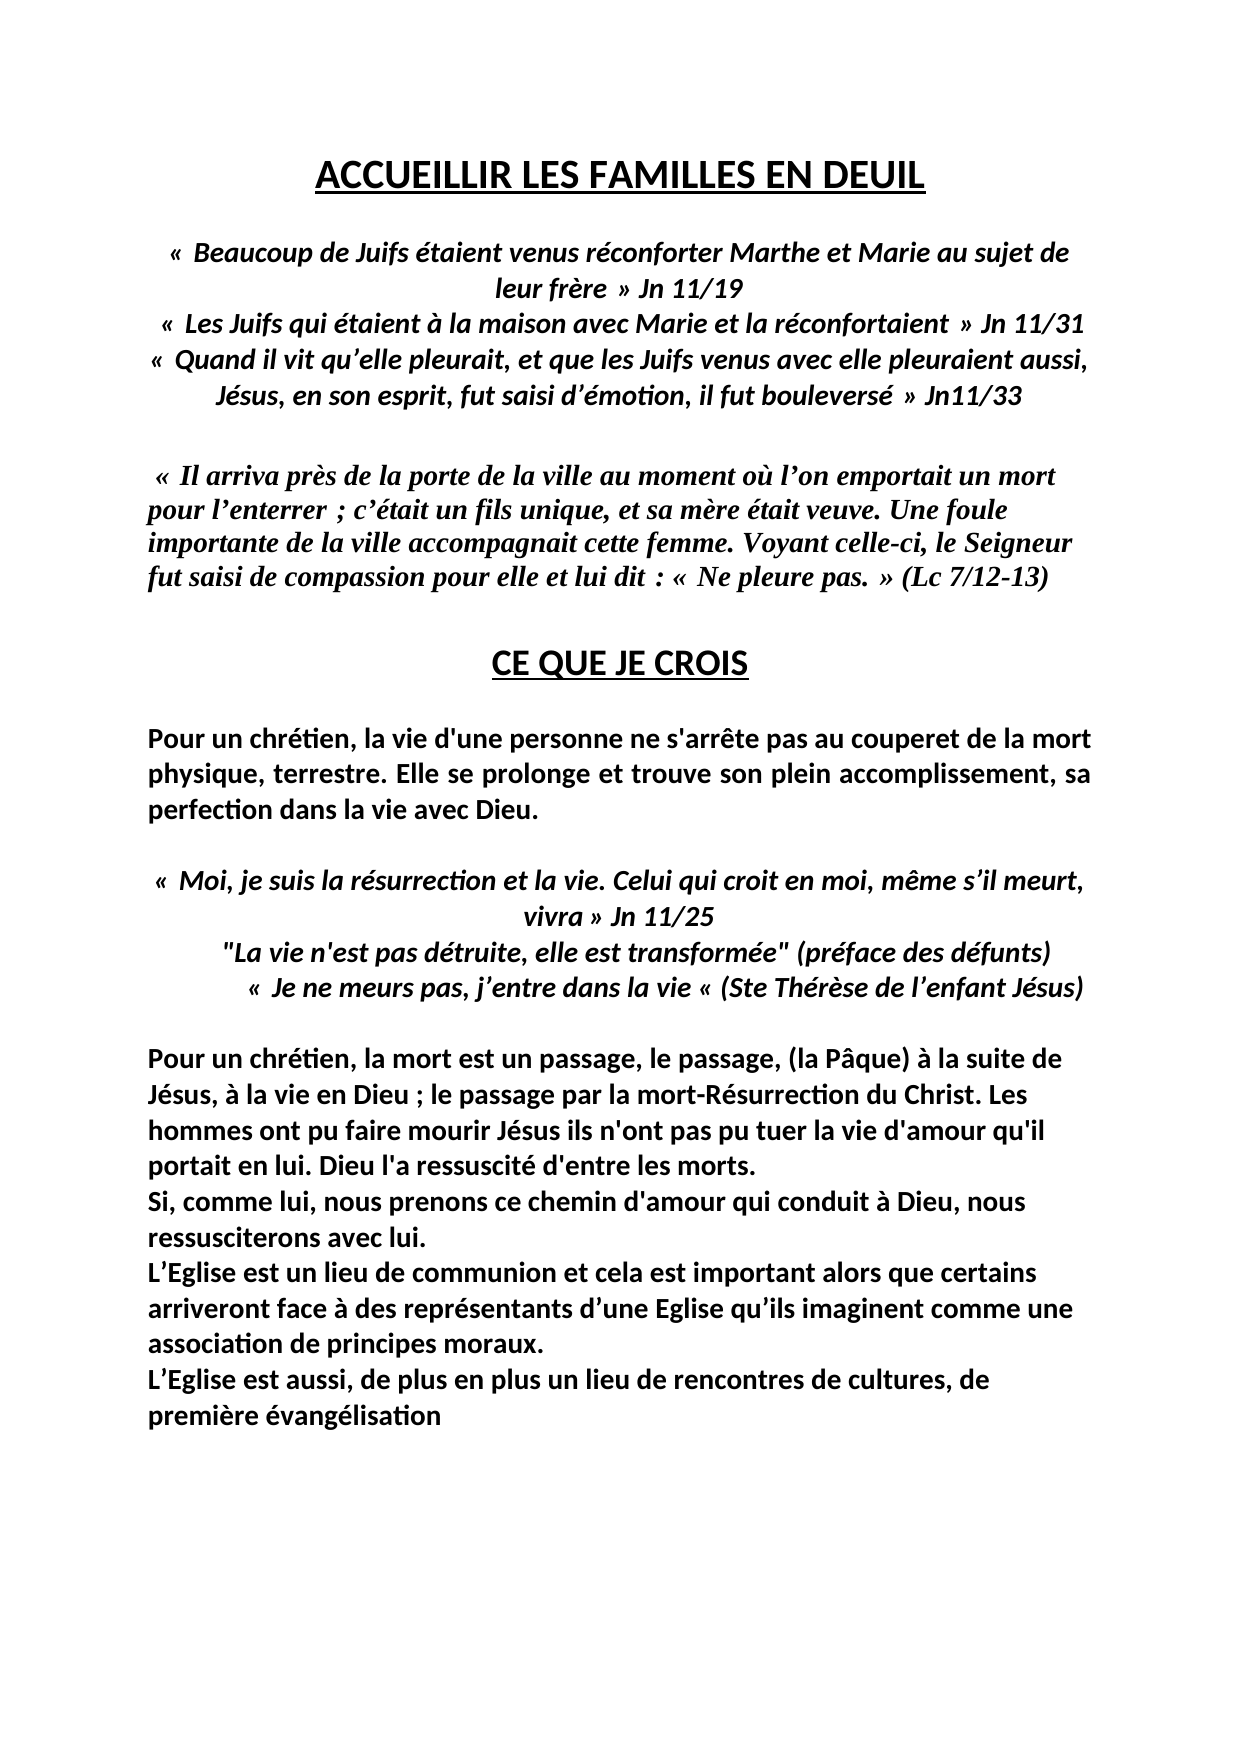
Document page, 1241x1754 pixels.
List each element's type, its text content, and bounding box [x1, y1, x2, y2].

text « Il arriva près de la porte de la ville au moment où l’on emportait un mort pour l’enterrer ; c’était un fils unique, et sa mère était veuve. Une foule importante de la ville accompagnait cette femme. Voyant celle-ci, le Seigneur fut saisi de compassion pour elle et lui dit : « Ne pleure pas. » (Lc 7/12-13) [148, 458, 1093, 592]
text Pour un chrétien, la vie d'une personne ne s'arrête pas au couperet de la mort physique, terrestre. Elle se prolonge et trouve son plein accomplissement, sa perfection dans la vie avec Dieu. [148, 720, 1093, 827]
text « Quand il vit qu’elle pleurait, et que les Juifs venus avec elle pleuraient aussi, Jésus, en son esprit, fut saisi d’émotion, il fut bouleversé » Jn11/33 [148, 341, 1093, 412]
text « Moi, je suis la résurrection et la vie. Celui qui croit en moi, même s’il meurt, vivra » Jn 11/25 [148, 862, 1093, 934]
text Pour un chrétien, la mort est un passage, le passage, (la Pâque) à la suite de Jésus, à la vie en Dieu ; le passage par la mort-Résurrection du Christ. Les hommes ont pu faire mourir Jésus ils n'ont pas pu tuer la vie d'amour qu'il portait en lui. Dieu l'a ressuscité d'entre les morts. [148, 1041, 1093, 1183]
text L’Eglise est un lieu de communion et cela est important alors que certains arriveront face à des représentants d’une Eglise qu’ils imaginent comme une association de principes moraux. [148, 1254, 1093, 1361]
text « Beaucoup de Juifs étaient venus réconforter Marthe et Marie au sujet de leur frère » Jn 11/19 [148, 234, 1093, 305]
text « Les Juifs qui étaient à la maison avec Marie et la réconfortaient » Jn 11/31 [148, 305, 1093, 341]
text « Je ne meurs pas, j’entre dans la vie « (Ste Thérèse de l’enfant Jésus) [148, 969, 1093, 1005]
text L’Eglise est aussi, de plus en plus un lieu de rencontres de cultures, de première évangélisation [148, 1361, 1093, 1432]
text ACCUEILLIR LES FAMILLES EN DEUIL [148, 148, 1093, 198]
text CE QUE JE CROIS [148, 638, 1093, 684]
text Si, comme lui, nous prenons ce chemin d'amour qui conduit à Dieu, nous ressusciterons avec lui. [148, 1183, 1093, 1254]
text "La vie n'est pas détruite, elle est transformée" (préface des défunts) [148, 934, 1093, 969]
